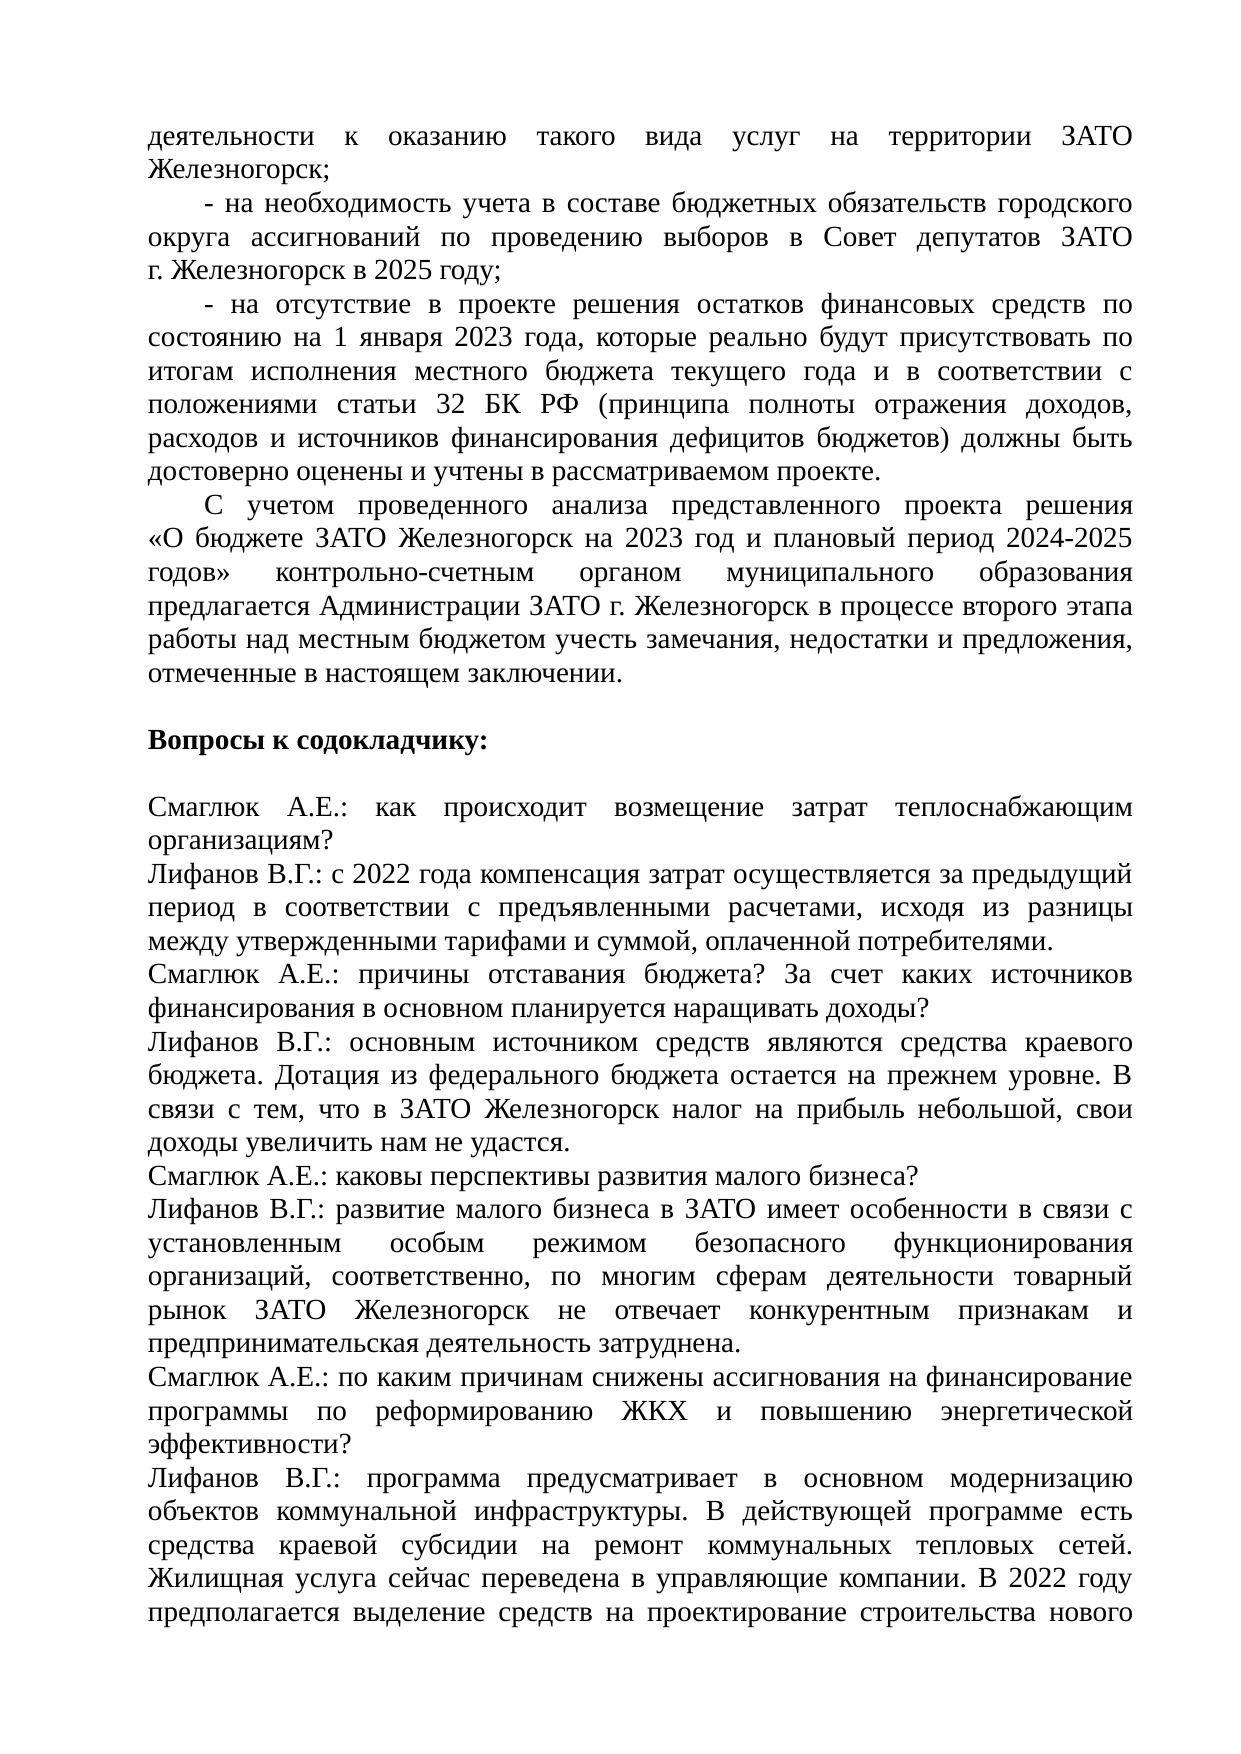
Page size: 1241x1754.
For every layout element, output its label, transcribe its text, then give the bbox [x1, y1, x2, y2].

text Лифанов В.Г.: программа предусматривает в основном модернизацию объектов коммунальной инфраструктуры. В действующей программе есть средства краевой субсидии на ремонт коммунальных тепловых сетей. Жилищная услуга сейчас переведена в управляющие компании. В 2022 году предполагается выделение средств на проектирование строительства нового [148, 1460, 1134, 1627]
text - на необходимость учета в составе бюджетных обязательств городского округа ассигнований по проведению выборов в Совет депутатов ЗАТО г. Железногорск в 2025 году; [148, 185, 1134, 286]
text Вопросы к содокладчику: [148, 722, 1134, 755]
text Лифанов В.Г.: основным источником средств являются средства краевого бюджета. Дотация из федерального бюджета остается на прежнем уровне. В связи с тем, что в ЗАТО Железногорск налог на прибыль небольшой, свои доходы увеличить нам не удастся. [148, 1024, 1134, 1158]
text С учетом проведенного анализа представленного проекта решения «О бюджете ЗАТО Железногорск на 2023 год и плановый период 2024-2025 годов» контрольно-счетным органом муниципального образования предлагается Администрации ЗАТО г. Железногорск в процессе второго этапа работы над местным бюджетом учесть замечания, недостатки и предложения, отмеченные в настоящем заключении. [148, 487, 1134, 688]
text Смаглюк А.Е.: каковы перспективы развития малого бизнеса? [148, 1158, 1134, 1191]
text Смаглюк А.Е.: причины отставания бюджета? За счет каких источников финансирования в основном планируется наращивать доходы? [148, 957, 1134, 1024]
text - на отсутствие в проекте решения остатков финансовых средств по состоянию на 1 января 2023 года, которые реально будут присутствовать по итогам исполнения местного бюджета текущего года и в соответствии с положениями статьи 32 БК РФ (принципа полноты отражения доходов, расходов и источников финансирования дефицитов бюджетов) должны быть достоверно оценены и учтены в рассматриваемом проекте. [148, 286, 1134, 487]
text Лифанов В.Г.: с 2022 года компенсация затрат осуществляется за предыдущий период в соответствии с предъявленными расчетами, исходя из разницы между утвержденными тарифами и суммой, оплаченной потребителями. [148, 856, 1134, 957]
text Смаглюк А.Е.: по каким причинам снижены ассигнования на финансирование программы по реформированию ЖКХ и повышению энергетической эффективности? [148, 1359, 1134, 1460]
text Лифанов В.Г.: развитие малого бизнеса в ЗАТО имеет особенности в связи с установленным особым режимом безопасного функционирования организаций, соответственно, по многим сферам деятельности товарный рынок ЗАТО Железногорск не отвечает конкурентным признакам и предпринимательская деятельность затруднена. [148, 1191, 1134, 1359]
text Смаглюк А.Е.: как происходит возмещение затрат теплоснабжающим организациям? [148, 789, 1134, 856]
text деятельности к оказанию такого вида услуг на территории ЗАТО Железногорск; [148, 118, 1134, 185]
